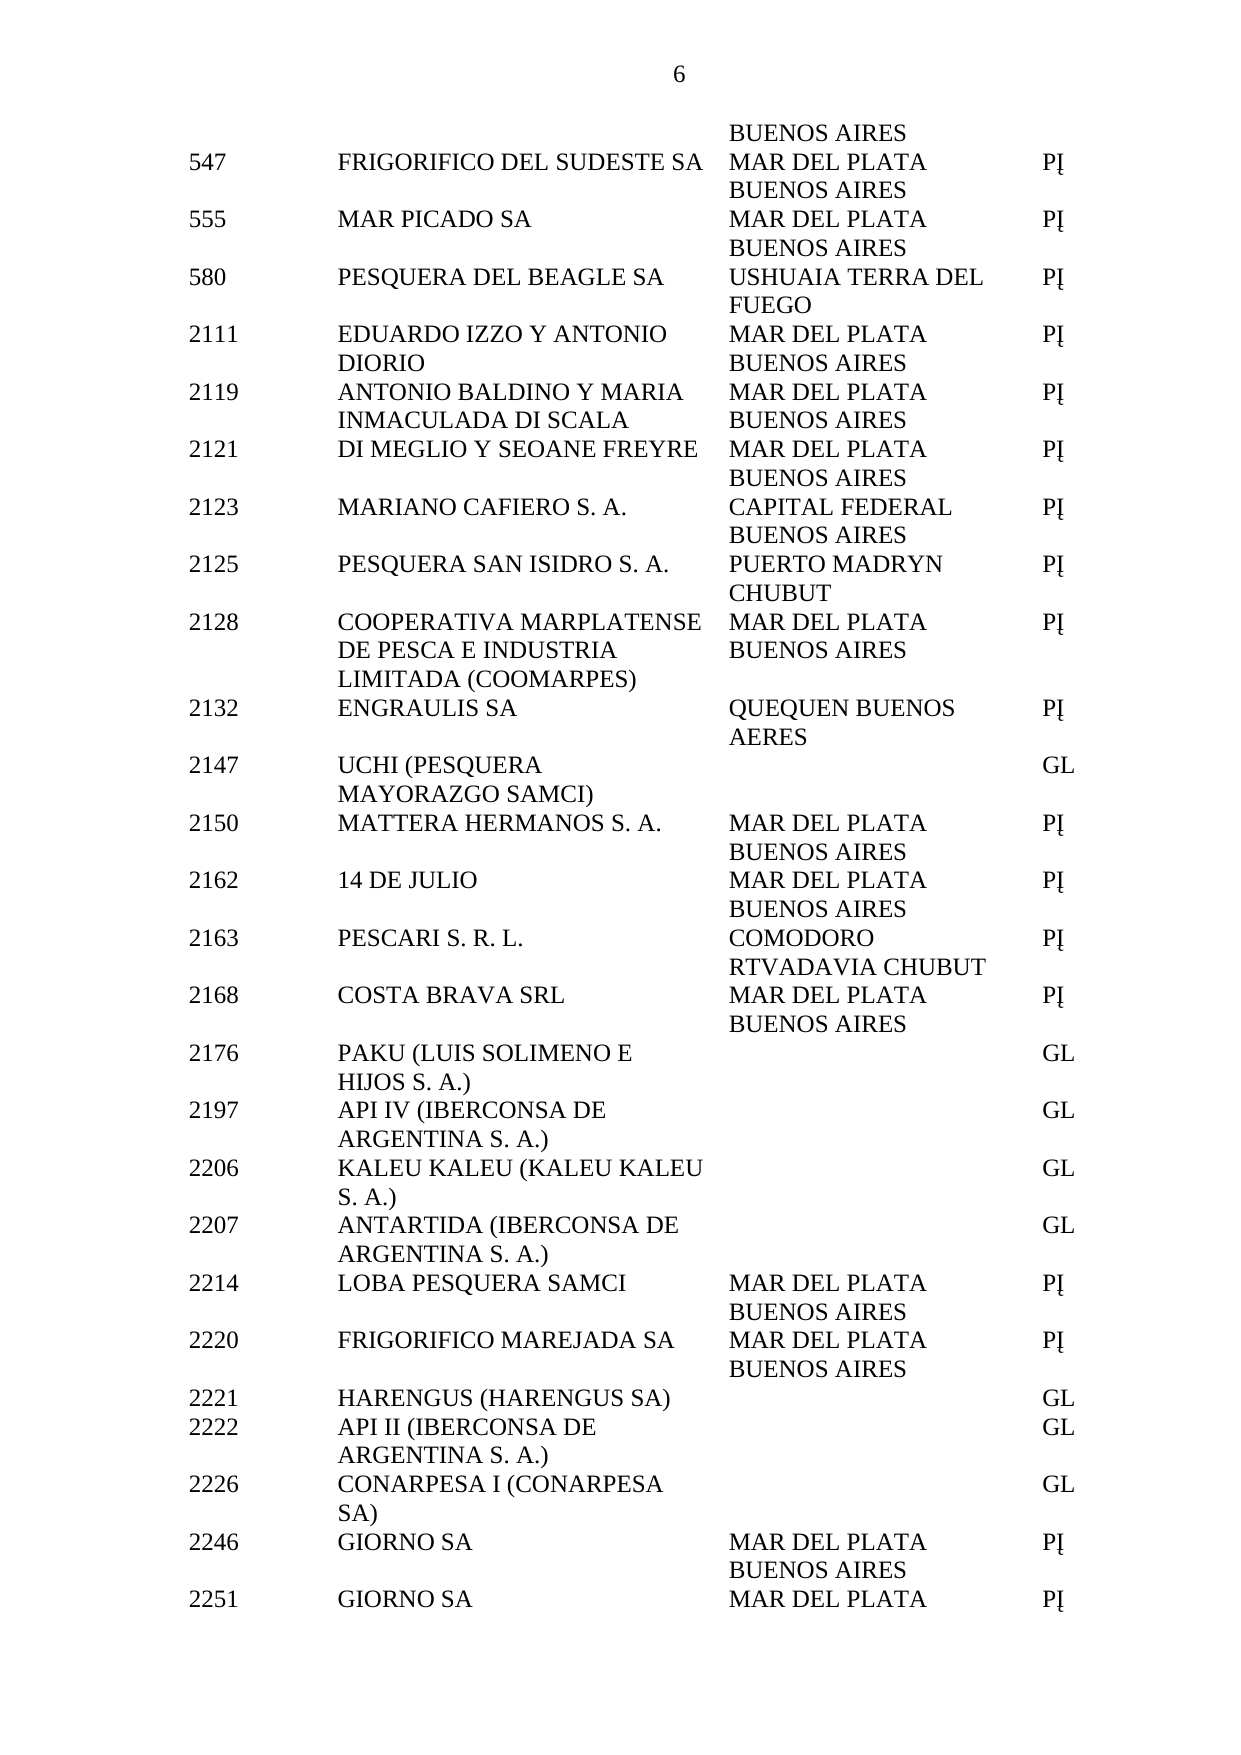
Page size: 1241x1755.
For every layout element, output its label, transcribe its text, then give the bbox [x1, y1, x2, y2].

table_cell 14 DE JULIO [326, 866, 717, 923]
table_cell MAR PICADO SA [326, 204, 717, 262]
table_cell PĮ [1031, 866, 1181, 923]
table_cell CONARPESA I (CONARPESA SA) [326, 1469, 717, 1527]
table_cell 2207 [177, 1211, 326, 1268]
table_cell PĮ [1031, 204, 1181, 262]
table_cell ENGRAULIS SA [326, 693, 717, 751]
table_cell 2147 [177, 751, 326, 808]
table_cell 580 [177, 262, 326, 319]
table_cell API II (IBERCONSA DE ARGENTINA S. A.) [326, 1412, 717, 1469]
table_cell USHUAIA TERRA DEL FUEGO [717, 262, 1031, 319]
table_cell 2251 [177, 1584, 326, 1613]
table_cell PĮ [1031, 923, 1181, 981]
table_cell [717, 1096, 1031, 1153]
table_cell GIORNO SA [326, 1527, 717, 1584]
table_cell QUEQUEN BUENOS AERES [717, 693, 1031, 751]
table_cell 2132 [177, 693, 326, 751]
table_cell BUENOS AIRES [717, 118, 1031, 147]
table_cell MAR DEL PLATA BUENOS AIRES [717, 1527, 1031, 1584]
table_cell MARIANO CAFIERO S. A. [326, 492, 717, 549]
table_cell [717, 1153, 1031, 1211]
table_cell 2220 [177, 1326, 326, 1383]
table_cell 2128 [177, 607, 326, 693]
table_cell 2221 [177, 1383, 326, 1412]
table_cell 2162 [177, 866, 326, 923]
table_cell PĮ [1031, 1326, 1181, 1383]
table_cell [1031, 118, 1181, 147]
table_cell MAR DEL PLATA BUENOS AIRES [717, 147, 1031, 204]
table_cell GL [1031, 1038, 1181, 1096]
table_cell 547 [177, 147, 326, 204]
table_cell PĮ [1031, 262, 1181, 319]
table_cell 555 [177, 204, 326, 262]
table_cell 2163 [177, 923, 326, 981]
table_cell GL [1031, 1096, 1181, 1153]
table_cell ANTARTIDA (IBERCONSA DE ARGENTINA S. A.) [326, 1211, 717, 1268]
table_cell 2214 [177, 1268, 326, 1326]
table_cell PĮ [1031, 1268, 1181, 1326]
table_cell MAR DEL PLATA BUENOS AIRES [717, 377, 1031, 434]
table_cell [326, 118, 717, 147]
table_cell 2150 [177, 808, 326, 866]
table_cell PAKU (LUIS SOLIMENO E HIJOS S. A.) [326, 1038, 717, 1096]
table_cell PĮ [1031, 607, 1181, 693]
table_cell ANTONIO BALDINO Y MARIA INMACULADA DI SCALA [326, 377, 717, 434]
table_cell PĮ [1031, 693, 1181, 751]
table_cell CAPITAL FEDERAL BUENOS AIRES [717, 492, 1031, 549]
table_cell MAR DEL PLATA BUENOS AIRES [717, 319, 1031, 377]
table_cell 2226 [177, 1469, 326, 1527]
table_cell 2123 [177, 492, 326, 549]
table_cell DI MEGLIO Y SEOANE FREYRE [326, 434, 717, 492]
table_cell MAR DEL PLATA BUENOS AIRES [717, 607, 1031, 693]
table_cell PESCARI S. R. L. [326, 923, 717, 981]
table_cell [717, 751, 1031, 808]
table_cell GL [1031, 1469, 1181, 1527]
table_cell UCHI (PESQUERA MAYORAZGO SAMCI) [326, 751, 717, 808]
table_cell MAR DEL PLATA BUENOS AIRES [717, 204, 1031, 262]
table_cell LOBA PESQUERA SAMCI [326, 1268, 717, 1326]
table_cell 2111 [177, 319, 326, 377]
table_cell 2206 [177, 1153, 326, 1211]
table_cell FRIGORIFICO MAREJADA SA [326, 1326, 717, 1383]
table_cell MAR DEL PLATA BUENOS AIRES [717, 866, 1031, 923]
table_cell GL [1031, 1383, 1181, 1412]
table_cell 2121 [177, 434, 326, 492]
table_cell PĮ [1031, 434, 1181, 492]
table_cell MAR DEL PLATA BUENOS AIRES [717, 1326, 1031, 1383]
table_cell FRIGORIFICO DEL SUDESTE SA [326, 147, 717, 204]
table_cell GL [1031, 1412, 1181, 1469]
table_cell [717, 1211, 1031, 1268]
table_cell HARENGUS (HARENGUS SA) [326, 1383, 717, 1412]
table_cell MAR DEL PLATA BUENOS AIRES [717, 1268, 1031, 1326]
table_cell MAR DEL PLATA BUENOS AIRES [717, 808, 1031, 866]
table_cell 2246 [177, 1527, 326, 1584]
table_cell 2125 [177, 549, 326, 607]
table_cell PESQUERA SAN ISIDRO S. A. [326, 549, 717, 607]
table_cell GL [1031, 751, 1181, 808]
table_cell PĮ [1031, 147, 1181, 204]
table_cell KALEU KALEU (KALEU KALEU S. A.) [326, 1153, 717, 1211]
table_cell 2168 [177, 981, 326, 1038]
table_cell [717, 1038, 1031, 1096]
table_cell COSTA BRAVA SRL [326, 981, 717, 1038]
table_cell API IV (IBERCONSA DE ARGENTINA S. A.) [326, 1096, 717, 1153]
table_cell 2222 [177, 1412, 326, 1469]
table_cell 2119 [177, 377, 326, 434]
table_cell PĮ [1031, 808, 1181, 866]
table_cell PĮ [1031, 492, 1181, 549]
table_cell 2197 [177, 1096, 326, 1153]
table_cell GL [1031, 1211, 1181, 1268]
table_cell MAR DEL PLATA [717, 1584, 1031, 1613]
table_cell 2176 [177, 1038, 326, 1096]
table_cell PĮ [1031, 1584, 1181, 1613]
table_cell [717, 1412, 1031, 1469]
table_cell [177, 118, 326, 147]
table_cell COOPERATIVA MARPLATENSE DE PESCA E INDUSTRIA LIMITADA (COOMARPES) [326, 607, 717, 693]
table_cell PESQUERA DEL BEAGLE SA [326, 262, 717, 319]
table_cell PĮ [1031, 377, 1181, 434]
table_cell GIORNO SA [326, 1584, 717, 1613]
table_cell PĮ [1031, 981, 1181, 1038]
table_cell PĮ [1031, 319, 1181, 377]
table_cell MATTERA HERMANOS S. A. [326, 808, 717, 866]
table_cell GL [1031, 1153, 1181, 1211]
table_cell [717, 1383, 1031, 1412]
table_cell MAR DEL PLATA BUENOS AIRES [717, 981, 1031, 1038]
table_cell [717, 1469, 1031, 1527]
table_cell PĮ [1031, 1527, 1181, 1584]
table_cell MAR DEL PLATA BUENOS AIRES [717, 434, 1031, 492]
table_cell PUERTO MADRYN CHUBUT [717, 549, 1031, 607]
table_cell EDUARDO IZZO Y ANTONIO DIORIO [326, 319, 717, 377]
table_cell PĮ [1031, 549, 1181, 607]
table_cell COMODORO RTVADAVIA CHUBUT [717, 923, 1031, 981]
